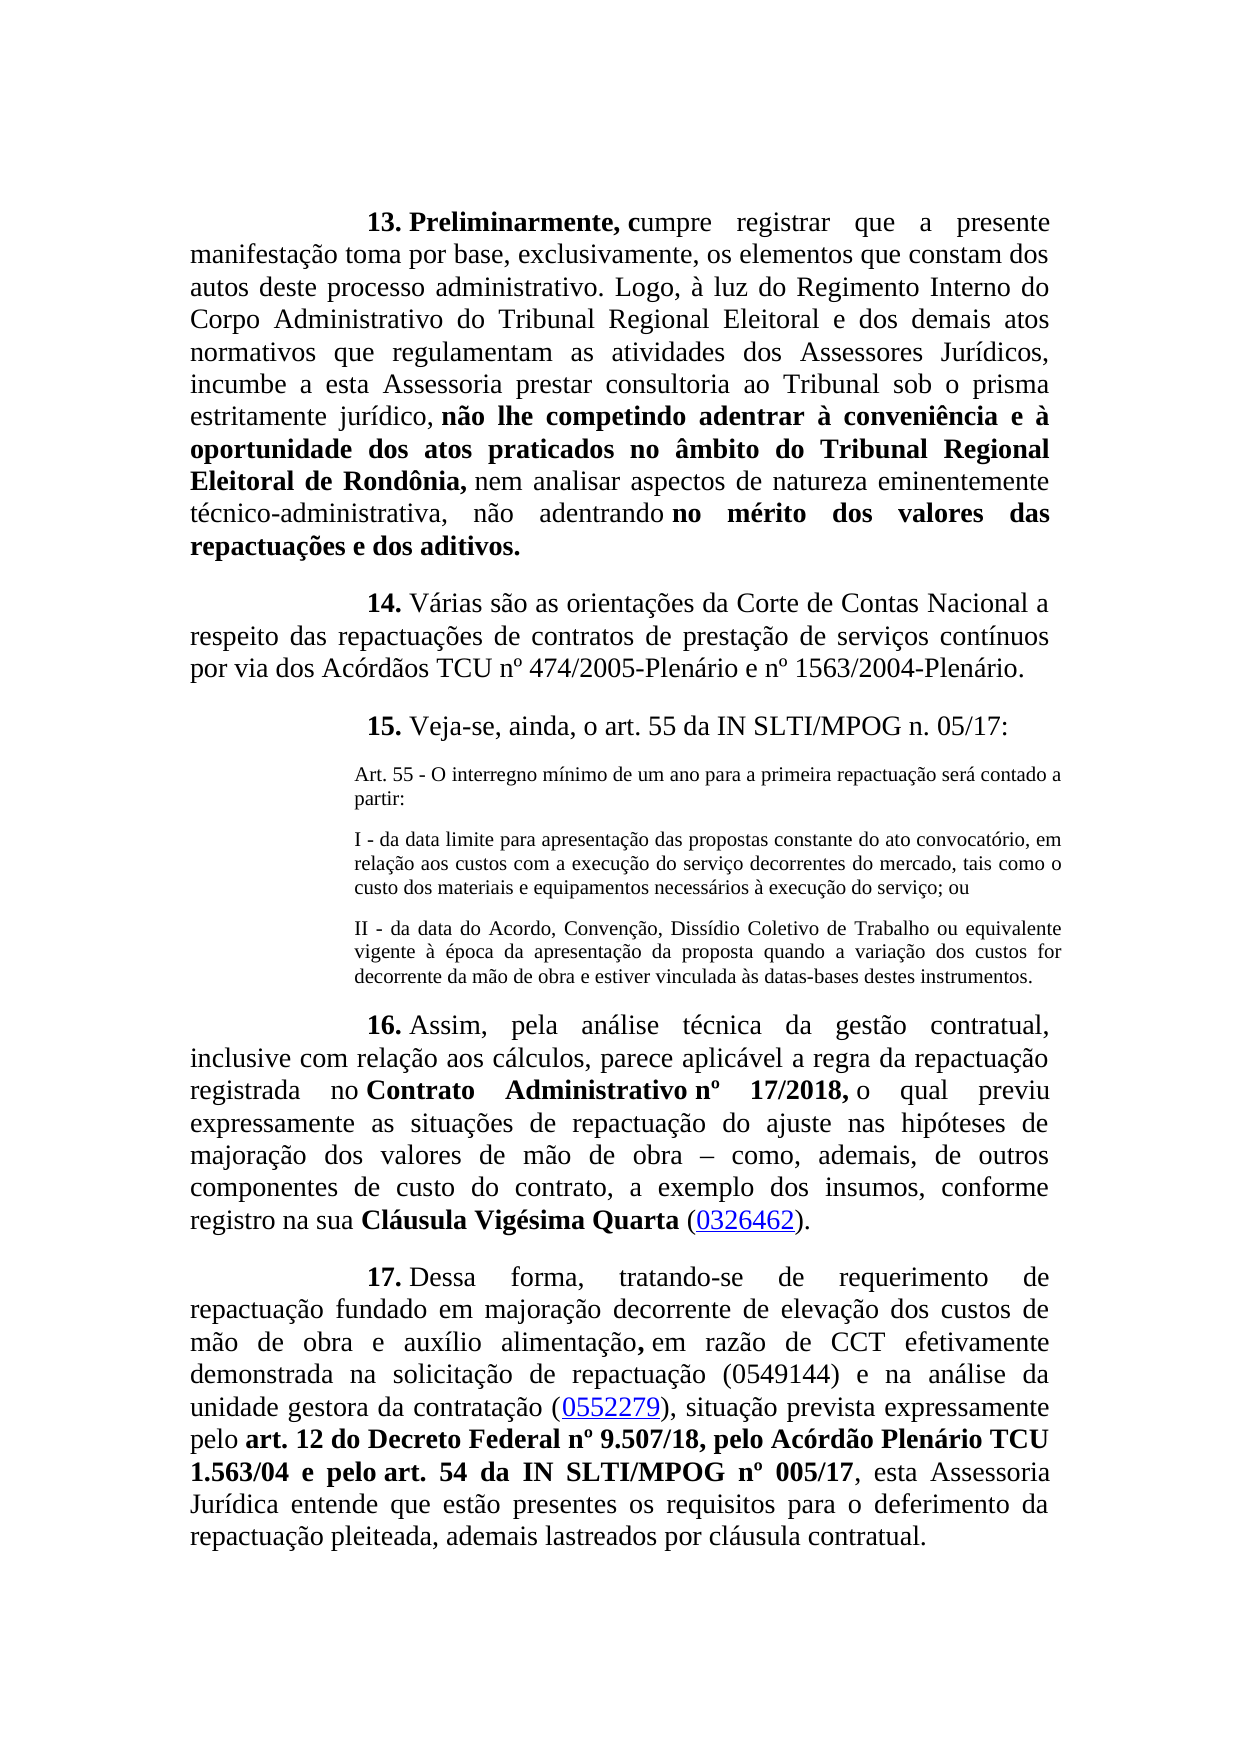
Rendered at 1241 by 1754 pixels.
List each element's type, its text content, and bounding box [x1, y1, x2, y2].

text Art. 55 - O interregno mínimo de um ano para a primeira repactuação será contado a partir: [354, 762, 1063, 810]
text 15. Veja-se, ainda, o art. 55 da IN SLTI/MPOG n. 05/17: [190, 708, 1051, 741]
text 13. Preliminarmente, cumpre registrar que a presente manifestação toma por base, exclusivamente, os elementos que constam dos autos deste processo administrativo. Logo, à luz do Regimento Interno do Corpo Administrativo do Tribunal Regional Eleitoral e dos demais atos normativos que regulamentam as atividades dos Assessores Jurídicos, incumbe a esta Assessoria prestar consultoria ao Tribunal sob o prisma estritamente jurídico, não lhe competindo adentrar à conveniência e à oportunidade dos atos praticados no âmbito do Tribunal Regional Eleitoral de Rondônia, nem analisar aspectos de natureza eminentemente técnico-administrativa, não adentrando no mérito dos valores das repactuações e dos aditivos. [190, 205, 1051, 561]
text I - da data limite para apresentação das propostas constante do ato convocatório, em relação aos custos com a execução do serviço decorrentes do mercado, tais como o custo dos materiais e equipamentos necessários à execução do serviço; ou [354, 827, 1063, 899]
text 17. Dessa forma, tratando-se de requerimento de repactuação fundado em majoração decorrente de elevação dos custos de mão de obra e auxílio alimentação, em razão de CCT efetivamente demonstrada na solicitação de repactuação (0549144) e na análise da unidade gestora da contratação (0552279), situação prevista expressamente pelo art. 12 do Decreto Federal nº 9.507/18, pelo Acórdão Plenário TCU 1.563/04 e pelo art. 54 da IN SLTI/MPOG nº 005/17, esta Assessoria Jurídica entende que estão presentes os requisitos para o deferimento da repactuação pleiteada, ademais lastreados por cláusula contratual. [190, 1260, 1051, 1552]
text 14. Várias são as orientações da Corte de Contas Nacional a respeito das repactuações de contratos de prestação de serviços contínuos por via dos Acórdãos TCU nº 474/2005-Plenário e nº 1563/2004-Plenário. [190, 586, 1051, 683]
text II - da data do Acordo, Convenção, Dissídio Coletivo de Trabalho ou equivalente vigente à época da apresentação da proposta quando a variação dos custos for decorrente da mão de obra e estiver vinculada às datas-bases destes instrumentos. [354, 915, 1063, 988]
text 16. Assim, pela análise técnica da gestão contratual, inclusive com relação aos cálculos, parece aplicável a regra da repactuação registrada no Contrato Administrativo nº 17/2018, o qual previu expressamente as situações de repactuação do ajuste nas hipóteses de majoração dos valores de mão de obra – como, ademais, de outros componentes de custo do contrato, a exemplo dos insumos, conforme registro na sua Cláusula Vigésima Quarta (0326462). [190, 1008, 1051, 1235]
